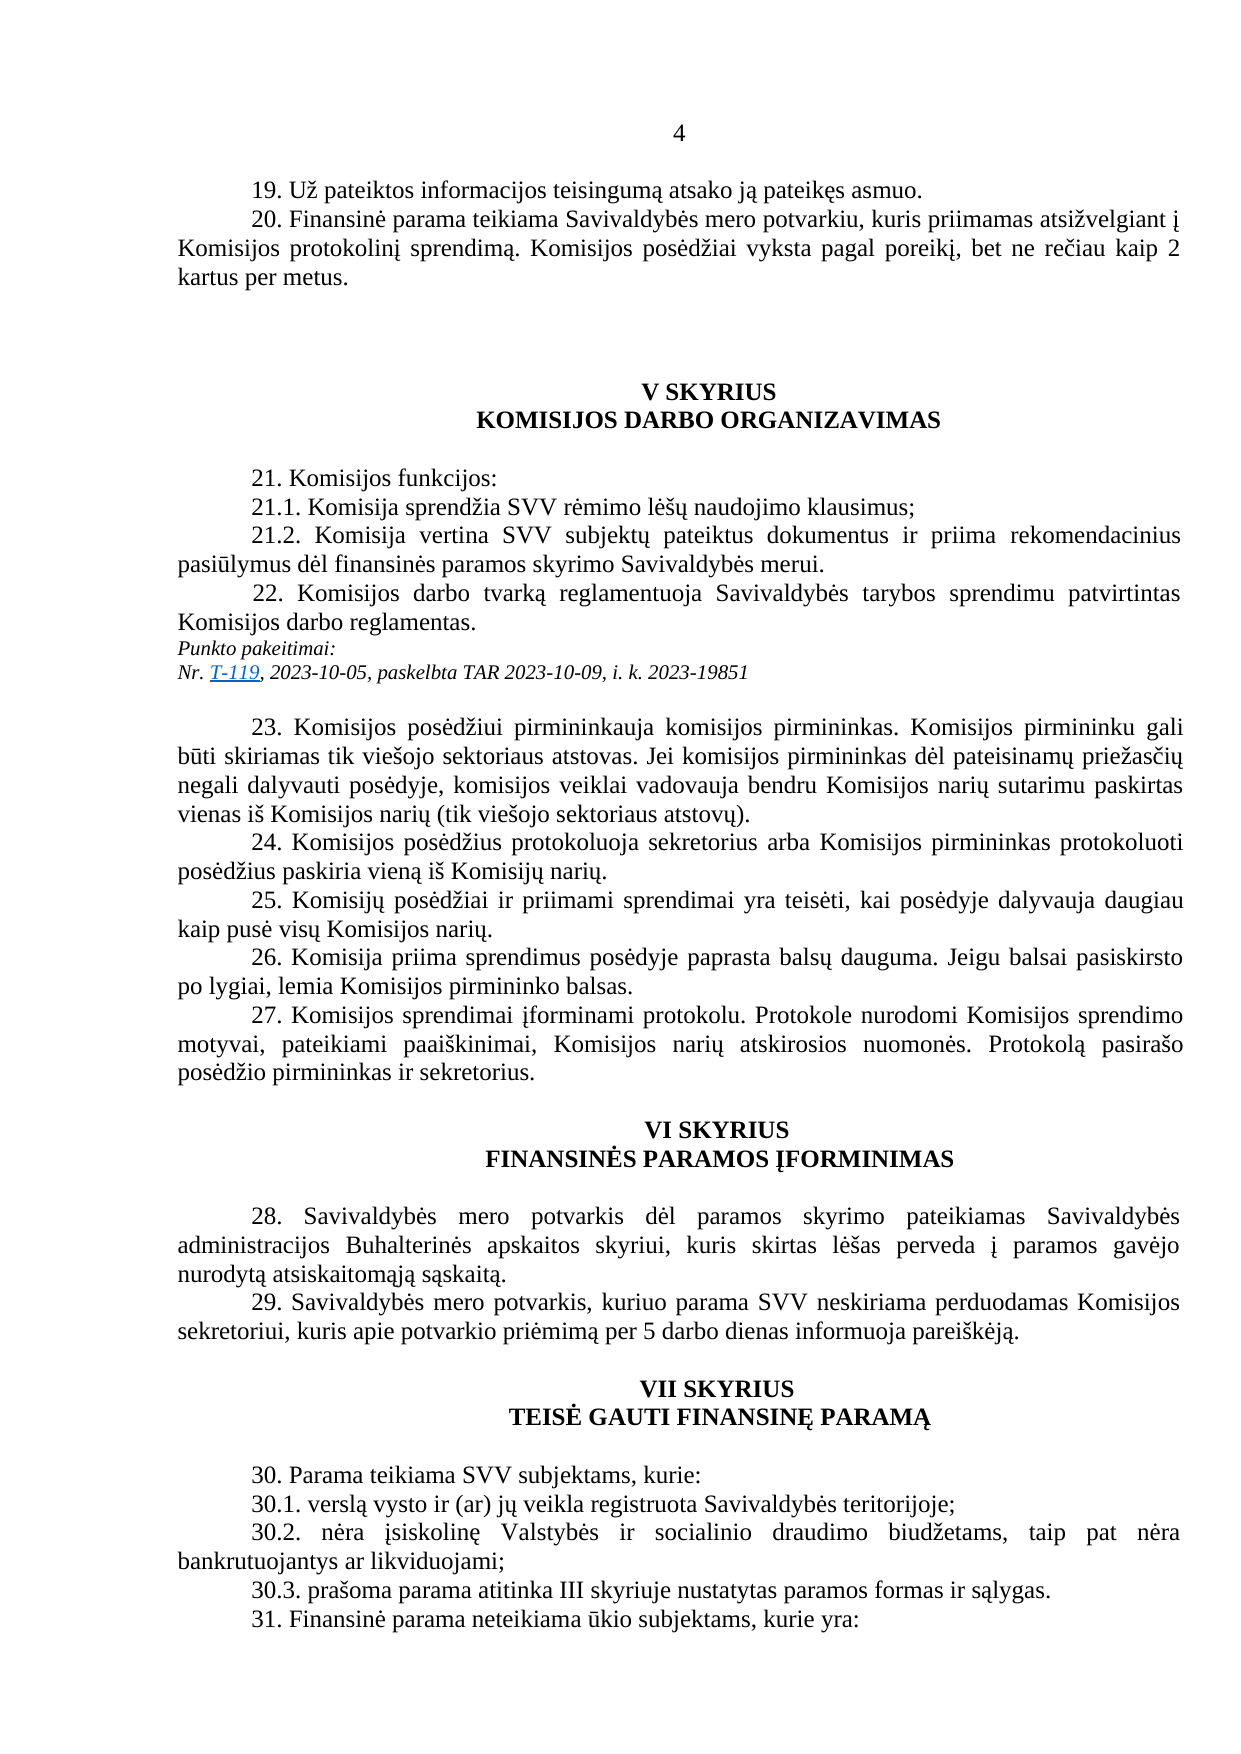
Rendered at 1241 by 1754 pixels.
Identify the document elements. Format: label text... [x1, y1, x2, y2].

text 21. Komisijos funkcijos: [177, 463, 1181, 492]
text 30.1. verslą vysto ir (ar) jų veikla registruota Savivaldybės teritorijoje; [177, 1489, 1181, 1517]
text Punkto pakeitimai: [177, 636, 1181, 660]
text 29. Savivaldybės mero potvarkis, kuriuo parama SVV neskiriama perduodamas Komisijos sekretoriui, kuris apie potvarkio priėmimą per 5 darbo dienas informuoja pareiškėją. [177, 1287, 1181, 1345]
text TEISĖ GAUTI FINANSINĘ PARAMĄ [177, 1402, 1181, 1431]
text 22. Komisijos darbo tvarką reglamentuoja Savivaldybės tarybos sprendimu patvirtintas Komisijos darbo reglamentas. [177, 578, 1181, 636]
text 26. Komisija priima sprendimus posėdyje paprasta balsų dauguma. Jeigu balsai pasiskirsto po lygiai, lemia Komisijos pirmininko balsas. [177, 942, 1184, 1000]
text FINANSINĖS PARAMOS ĮFORMINIMAS [259, 1144, 1181, 1172]
text 31. Finansinė parama neteikiama ūkio subjektams, kurie yra: [177, 1604, 1181, 1632]
text VI SKYRIUS [252, 1115, 1181, 1144]
text 28. Savivaldybės mero potvarkis dėl paramos skyrimo pateikiamas Savivaldybės administracijos Buhalterinės apskaitos skyriui, kuris skirtas lėšas perveda į paramos gavėjo nurodytą atsiskaitomąją sąskaitą. [177, 1201, 1181, 1287]
text 27. Komisijos sprendimai įforminami protokolu. Protokole nurodomi Komisijos sprendimo motyvai, pateikiami paaiškinimai, Komisijos narių atskirosios nuomonės. Protokolą pasirašo posėdžio pirmininkas ir sekretorius. [177, 1000, 1184, 1086]
text Nr. T-119, 2023-10-05, paskelbta TAR 2023-10-09, i. k. 2023-19851 [177, 660, 1181, 684]
text V SKYRIUS [177, 377, 1181, 406]
text 30. Parama teikiama SVV subjektams, kurie: [177, 1460, 1181, 1489]
text 25. Komisijų posėdžiai ir priimami sprendimai yra teisėti, kai posėdyje dalyvauja daugiau kaip pusė visų Komisijos narių. [177, 885, 1184, 942]
text 19. Už pateiktos informacijos teisingumą atsako ją pateikęs asmuo. [177, 176, 1181, 204]
text KOMISIJOS DARBO ORGANIZAVIMAS [177, 406, 1181, 434]
text 24. Komisijos posėdžius protokoluoja sekretorius arba Komisijos pirmininkas protokoluoti posėdžius paskiria vieną iš Komisijų narių. [177, 827, 1184, 885]
text 20. Finansinė parama teikiama Savivaldybės mero potvarkiu, kuris priimamas atsižvelgiant į Komisijos protokolinį sprendimą. Komisijos posėdžiai vyksta pagal poreikį, bet ne rečiau kaip 2 kartus per metus. [177, 204, 1181, 291]
text 30.3. prašoma parama atitinka III skyriuje nustatytas paramos formas ir sąlygas. [177, 1575, 1181, 1604]
text 23. Komisijos posėdžiui pirmininkauja komisijos pirmininkas. Komisijos pirmininku gali būti skiriamas tik viešojo sektoriaus atstovas. Jei komisijos pirmininkas dėl pateisinamų priežasčių negali dalyvauti posėdyje, komisijos veiklai vadovauja bendru Komisijos narių sutarimu paskirtas vienas iš Komisijos narių (tik viešojo sektoriaus atstovų). [177, 712, 1184, 827]
text 21.1. Komisija sprendžia SVV rėmimo lėšų naudojimo klausimus; [177, 492, 1181, 521]
text VII SKYRIUS [177, 1374, 1181, 1402]
text 21.2. Komisija vertina SVV subjektų pateiktus dokumentus ir priima rekomendacinius pasiūlymus dėl finansinės paramos skyrimo Savivaldybės merui. [177, 521, 1181, 578]
text 30.2. nėra įsiskolinę Valstybės ir socialinio draudimo biudžetams, taip pat nėra bankrutuojantys ar likviduojami; [177, 1517, 1181, 1575]
